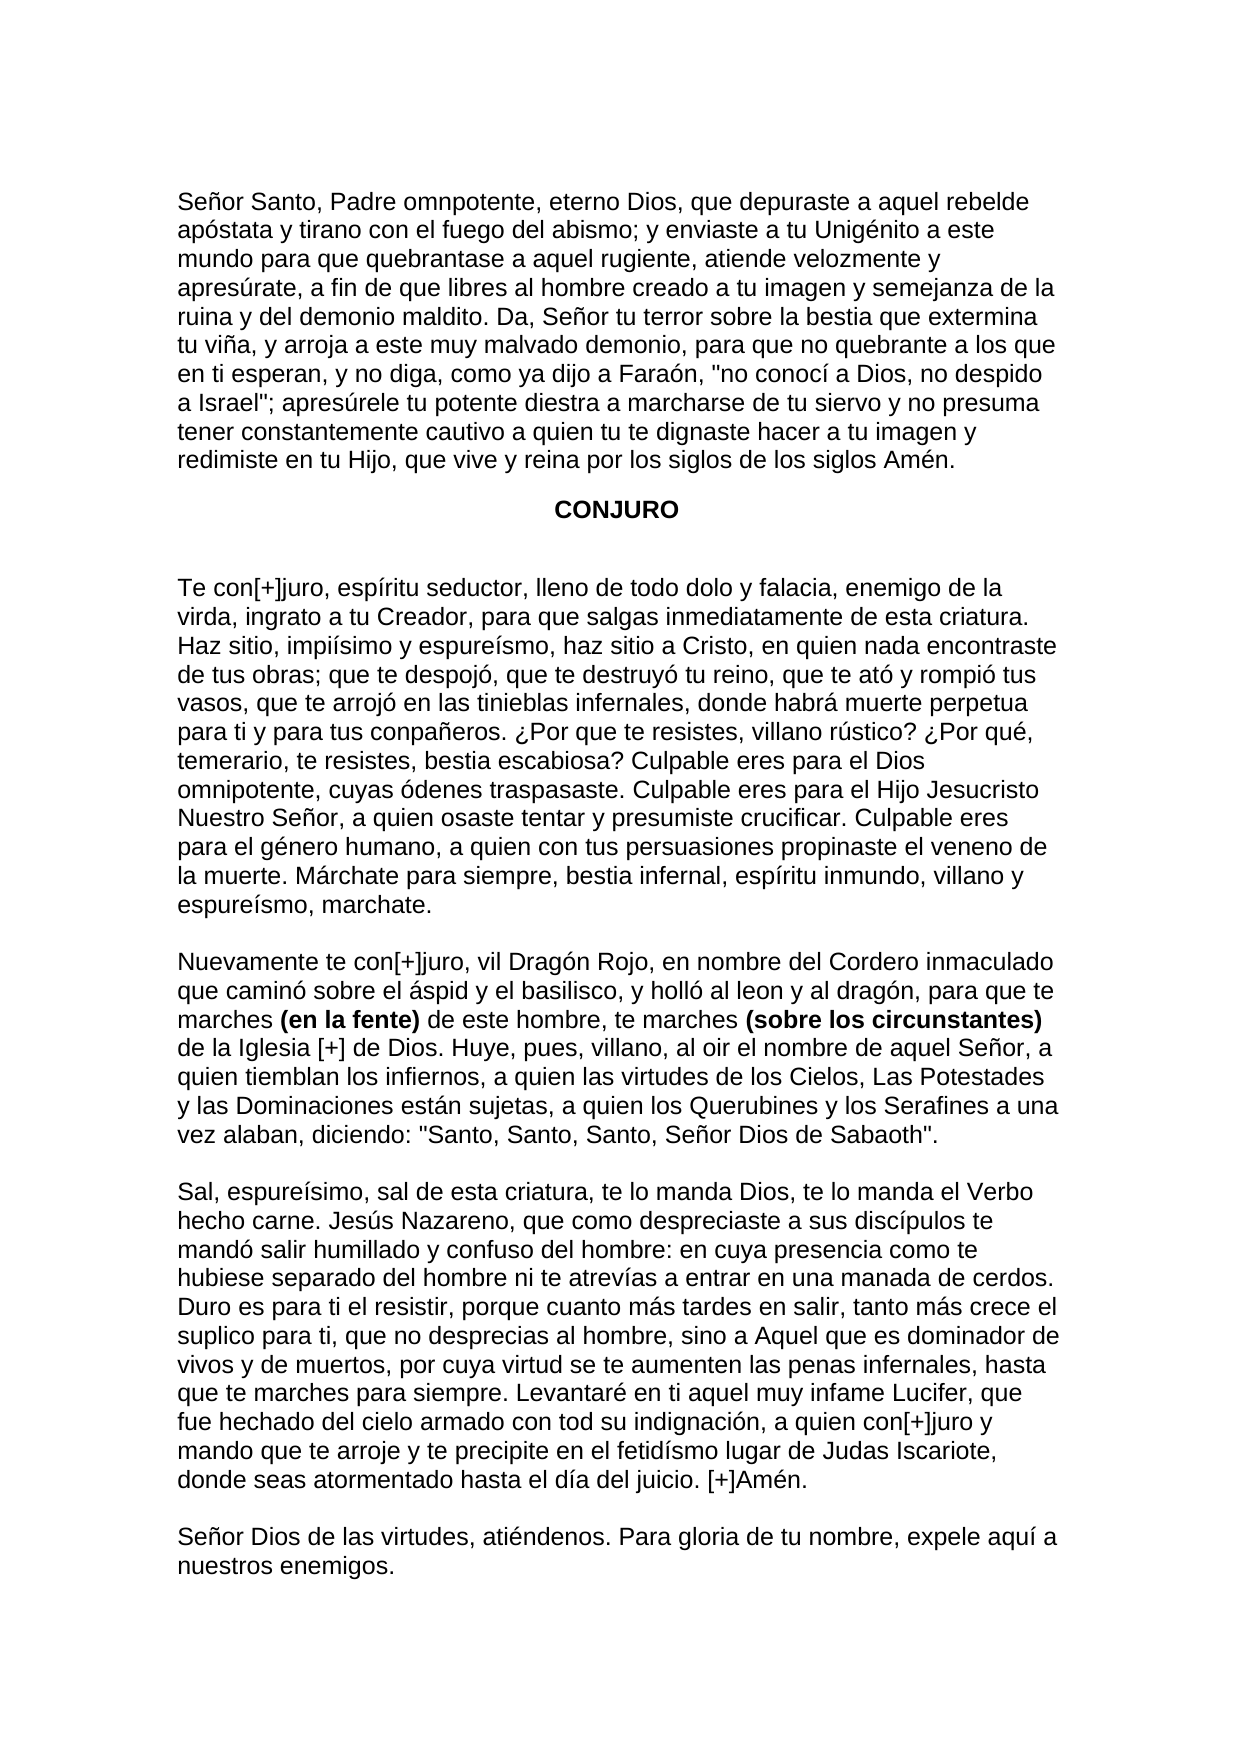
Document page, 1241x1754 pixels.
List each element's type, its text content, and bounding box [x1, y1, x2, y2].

text CONJURO [177, 495, 1063, 524]
text Te con[+]juro, espíritu seductor, lleno de todo dolo y falacia, enemigo de la virda, ingrato a tu Creador, para que salgas inmediatamente de esta criatura. Haz sitio, impiísimo y espureísmo, haz sitio a Cristo, en quien nada encontraste de tus obras; que te despojó, que te destruyó tu reino, que te ató y rompió tus vasos, que te arrojó en las tinieblas infernales, donde habrá muerte perpetua para ti y para tus conpañeros. ¿Por que te resistes, villano rústico? ¿Por qué, temerario, te resistes, bestia escabiosa? Culpable eres para el Dios omnipotente, cuyas ódenes traspasaste. Culpable eres para el Hijo Jesucristo Nuestro Señor, a quien osaste tentar y presumiste crucificar. Culpable eres para el género humano, a quien con tus persuasiones propinaste el veneno de la muerte. Márchate para siempre, bestia infernal, espíritu inmundo, villano y espureísmo, marchate. Nuevamente te con[+]juro, vil Dragón Rojo, en nombre del Cordero inmaculado que caminó sobre el áspid y el basilisco, y holló al leon y al dragón, para que te marches (en la fente) de este hombre, te marches (sobre los circunstantes) de la Iglesia [+] de Dios. Huye, pues, villano, al oir el nombre de aquel Señor, a quien tiemblan los infiernos, a quien las virtudes de los Cielos, Las Potestades y las Dominaciones están sujetas, a quien los Querubines y los Serafines a una vez alaban, diciendo: "Santo, Santo, Santo, Señor Dios de Sabaoth". Sal, espureísimo, sal de esta criatura, te lo manda Dios, te lo manda el Verbo hecho carne. Jesús Nazareno, que como despreciaste a sus discípulos te mandó salir humillado y confuso del hombre: en cuya presencia como te hubiese separado del hombre ni te atrevías a entrar en una manada de cerdos. Duro es para ti el resistir, porque cuanto más tardes en salir, tanto más crece el suplico para ti, que no desprecias al hombre, sino a Aquel que es dominador de vivos y de muertos, por cuya virtud se te aumenten las penas infernales, hasta que te marches para siempre. Levantaré en ti aquel muy infame Lucifer, que fue hechado del cielo armado con tod su indignación, a quien con[+]juro y mando que te arroje y te precipite en el fetidísmo lugar de Judas Iscariote, donde seas atormentado hasta el día del juicio. [+]Amén. Señor Dios de las virtudes, atiéndenos. Para gloria de tu nombre, expele aquí a nuestros enemigos. [177, 573, 1063, 1579]
text Señor Santo, Padre omnpotente, eterno Dios, que depuraste a aquel rebelde apóstata y tirano con el fuego del abismo; y enviaste a tu Unigénito a este mundo para que quebrantase a aquel rugiente, atiende velozmente y apresúrate, a fin de que libres al hombre creado a tu imagen y semejanza de la ruina y del demonio maldito. Da, Señor tu terror sobre la bestia que extermina tu viña, y arroja a este muy malvado demonio, para que no quebrante a los que en ti esperan, y no diga, como ya dijo a Faraón, "no conocí a Dios, no despido a Israel"; apresúrele tu potente diestra a marcharse de tu siervo y no presuma tener constantemente cautivo a quien tu te dignaste hacer a tu imagen y redimiste en tu Hijo, que vive y reina por los siglos de los siglos Amén. [177, 187, 1063, 474]
